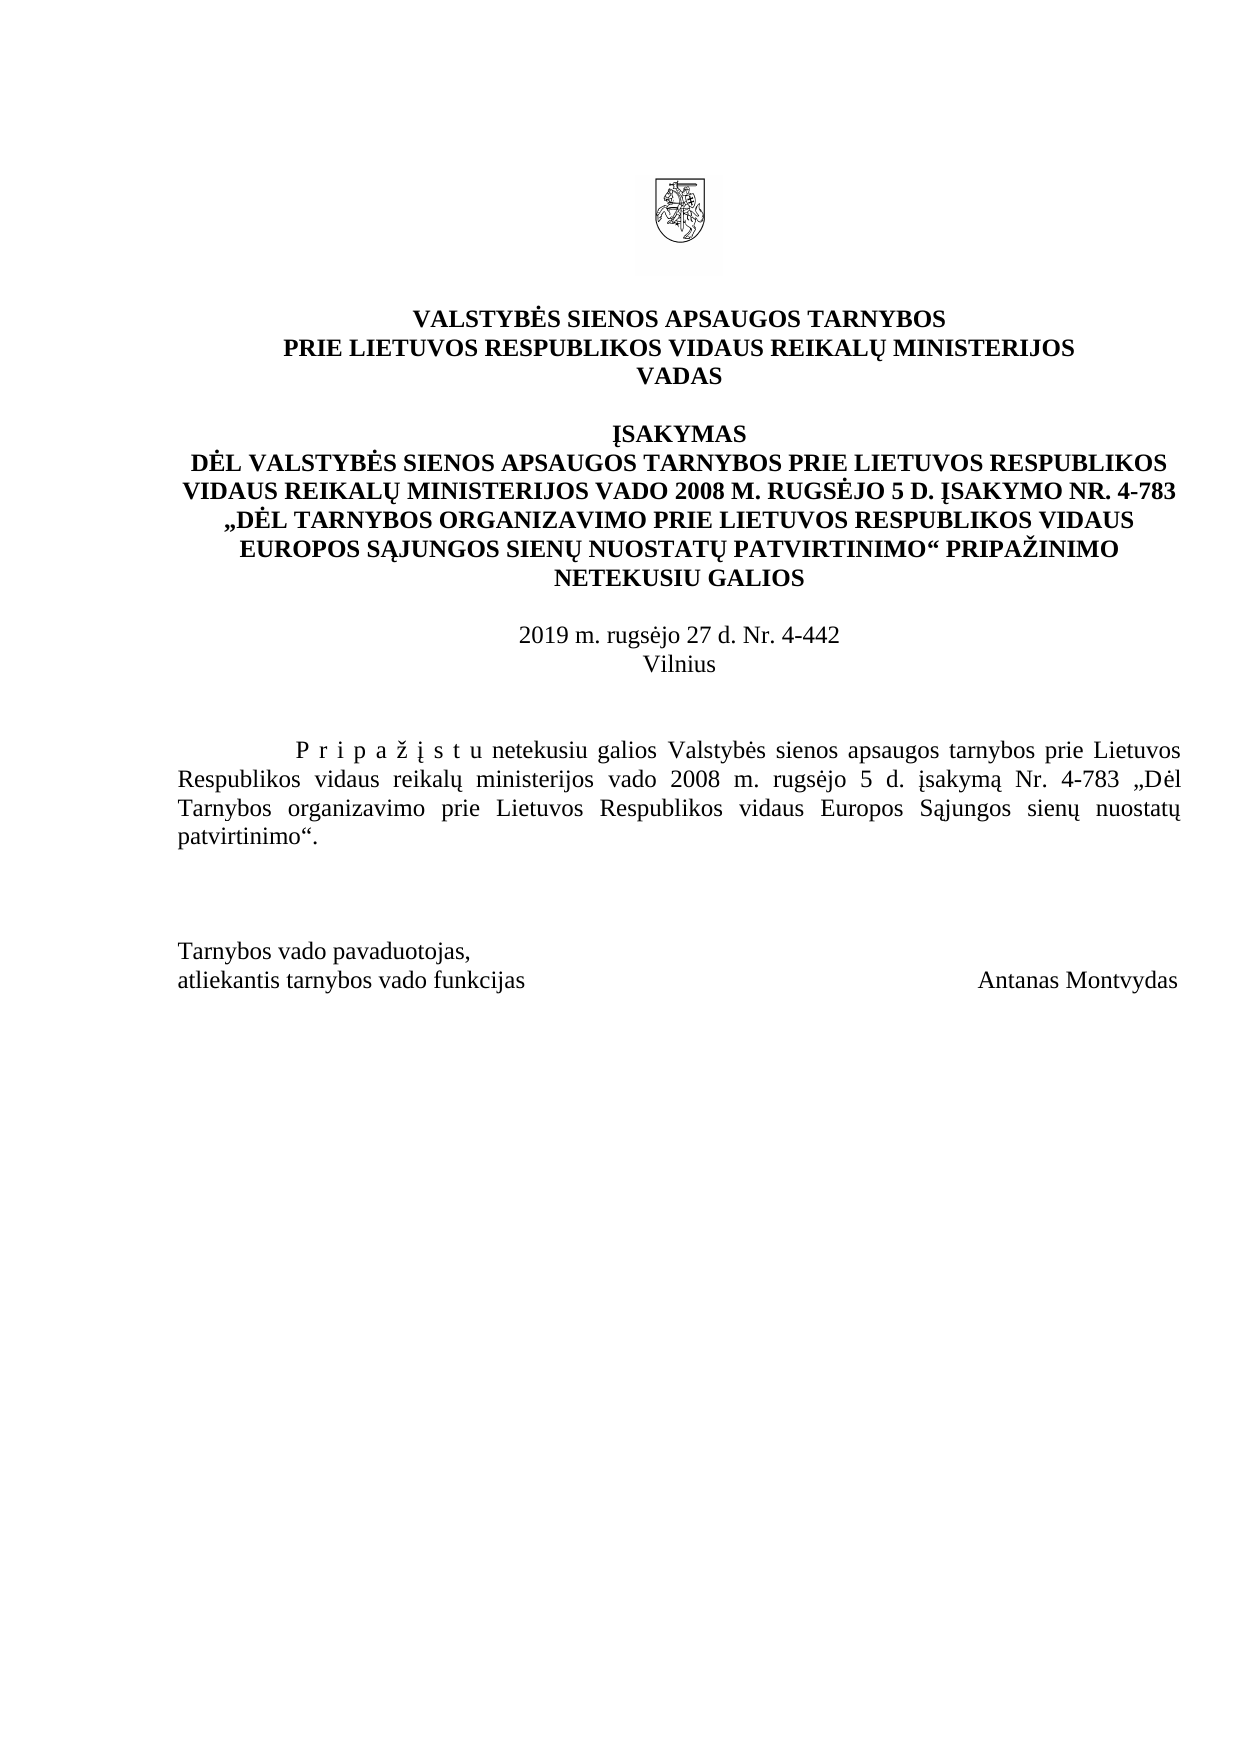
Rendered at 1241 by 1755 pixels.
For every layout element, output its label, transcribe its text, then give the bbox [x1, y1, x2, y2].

text prie Lietuvos Respublikos Vidaus reikalų ministerijos [177, 333, 1181, 361]
text 2019 m. rugsėjo 27 d. Nr. 4-442 [177, 620, 1181, 649]
text atliekantis tarnybos vado funkcijas Antanas Montvydas [177, 965, 1181, 994]
text P r i p a ž į s t u netekusiu galios Valstybės sienos apsaugos tarnybos prie Lietuvos Respublikos vidaus reikalų ministerijos vado 2008 m. rugsėjo 5 d. įsakymą Nr. 4-783 „Dėl Tarnybos organizavimo prie Lietuvos Respublikos vidaus Europos Sąjungos sienų nuostatų patvirtinimo“. [177, 735, 1181, 850]
text ĮSAKYMAS [177, 419, 1181, 448]
text Vilnius [177, 649, 1181, 678]
text Tarnybos vado pavaduotojas, [177, 936, 1181, 965]
text Valstybės sienos apsaugos tarnybos [177, 304, 1181, 333]
text VADAS [177, 361, 1181, 390]
text DĖL VALSTYBĖS SIENOS APSAUGOS TARNYBOS PRIE LIETUVOS RESPUBLIKOS VIDAUS REIKALŲ MINISTERIJOS VADO 2008 M. RUGSĖJO 5 D. ĮSAKYMO NR. 4-783 „DĖL TARNYBOS ORGANIZAVIMO PRIE LIETUVOS RESPUBLIKOS VIDAUS EUROPOS SĄJUNGOS SIENŲ NUOSTATŲ PATVIRTINIMO“ PRIPAŽINIMO NETEKUSIU GALIOS [177, 448, 1181, 591]
